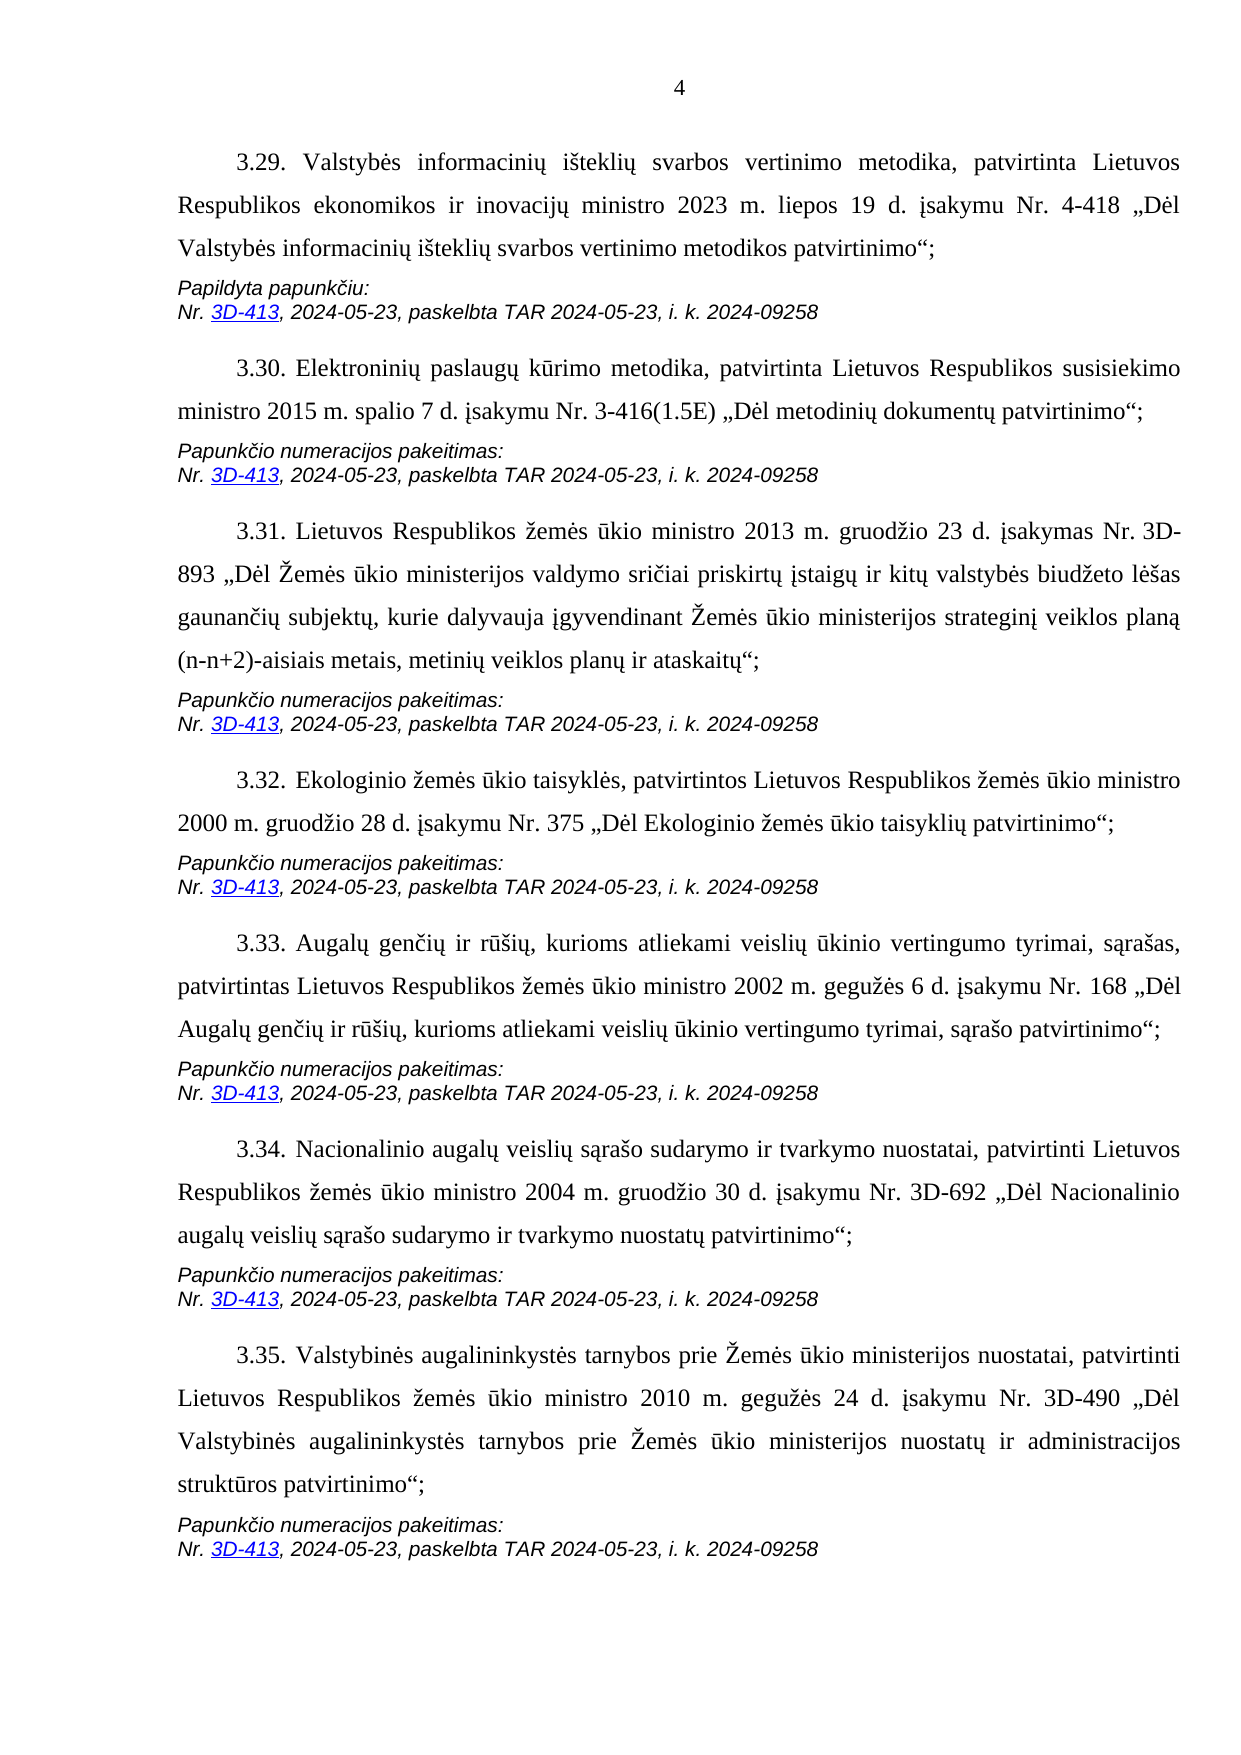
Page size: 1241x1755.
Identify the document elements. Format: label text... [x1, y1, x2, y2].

text Papunkčio numeracijos pakeitimas: [177, 1263, 1181, 1287]
text Nr. 3D-413, 2024-05-23, paskelbta TAR 2024-05-23, i. k. 2024-09258 [177, 463, 1181, 487]
text Papildyta papunkčiu: [177, 276, 1181, 300]
text Papunkčio numeracijos pakeitimas: [177, 439, 1181, 463]
text 3.35. Valstybinės augalininkystės tarnybos prie Žemės ūkio ministerijos nuostatai, patvirtinti Lietuvos Respublikos žemės ūkio ministro 2010 m. gegužės 24 d. įsakymu Nr. 3D-490 „Dėl Valstybinės augalininkystės tarnybos prie Žemės ūkio ministerijos nuostatų ir administracijos struktūros patvirtinimo“; [177, 1340, 1181, 1498]
text Nr. 3D-413, 2024-05-23, paskelbta TAR 2024-05-23, i. k. 2024-09258 [177, 300, 1181, 324]
text 3.31. Lietuvos Respublikos žemės ūkio ministro 2013 m. gruodžio 23 d. įsakymas Nr. 3D-893 „Dėl Žemės ūkio ministerijos valdymo sričiai priskirtų įstaigų ir kitų valstybės biudžeto lėšas gaunančių subjektų, kurie dalyvauja įgyvendinant Žemės ūkio ministerijos strateginį veiklos planą (n-n+2)-aisiais metais, metinių veiklos planų ir ataskaitų“; [177, 516, 1181, 674]
text Nr. 3D-413, 2024-05-23, paskelbta TAR 2024-05-23, i. k. 2024-09258 [177, 1536, 1181, 1560]
text Nr. 3D-413, 2024-05-23, paskelbta TAR 2024-05-23, i. k. 2024-09258 [177, 875, 1181, 899]
text 3.32. Ekologinio žemės ūkio taisyklės, patvirtintos Lietuvos Respublikos žemės ūkio ministro 2000 m. gruodžio 28 d. įsakymu Nr. 375 „Dėl Ekologinio žemės ūkio taisyklių patvirtinimo“; [177, 765, 1181, 837]
text Nr. 3D-413, 2024-05-23, paskelbta TAR 2024-05-23, i. k. 2024-09258 [177, 1081, 1181, 1105]
text Papunkčio numeracijos pakeitimas: [177, 851, 1181, 875]
text Papunkčio numeracijos pakeitimas: [177, 1512, 1181, 1536]
text Nr. 3D-413, 2024-05-23, paskelbta TAR 2024-05-23, i. k. 2024-09258 [177, 712, 1181, 736]
text 3.29. Valstybės informacinių išteklių svarbos vertinimo metodika, patvirtinta Lietuvos Respublikos ekonomikos ir inovacijų ministro 2023 m. liepos 19 d. įsakymu Nr. 4-418 „Dėl Valstybės informacinių išteklių svarbos vertinimo metodikos patvirtinimo“; [177, 147, 1181, 262]
text 3.33. Augalų genčių ir rūšių, kurioms atliekami veislių ūkinio vertingumo tyrimai, sąrašas, patvirtintas Lietuvos Respublikos žemės ūkio ministro 2002 m. gegužės 6 d. įsakymu Nr. 168 „Dėl Augalų genčių ir rūšių, kurioms atliekami veislių ūkinio vertingumo tyrimai, sąrašo patvirtinimo“; [177, 928, 1181, 1043]
text Papunkčio numeracijos pakeitimas: [177, 688, 1181, 712]
text 3.30. Elektroninių paslaugų kūrimo metodika, patvirtinta Lietuvos Respublikos susisiekimo ministro 2015 m. spalio 7 d. įsakymu Nr. 3-416(1.5E) „Dėl metodinių dokumentų patvirtinimo“; [177, 353, 1181, 425]
text Nr. 3D-413, 2024-05-23, paskelbta TAR 2024-05-23, i. k. 2024-09258 [177, 1287, 1181, 1311]
text Papunkčio numeracijos pakeitimas: [177, 1057, 1181, 1081]
text 3.34. Nacionalinio augalų veislių sąrašo sudarymo ir tvarkymo nuostatai, patvirtinti Lietuvos Respublikos žemės ūkio ministro 2004 m. gruodžio 30 d. įsakymu Nr. 3D-692 „Dėl Nacionalinio augalų veislių sąrašo sudarymo ir tvarkymo nuostatų patvirtinimo“; [177, 1134, 1181, 1249]
